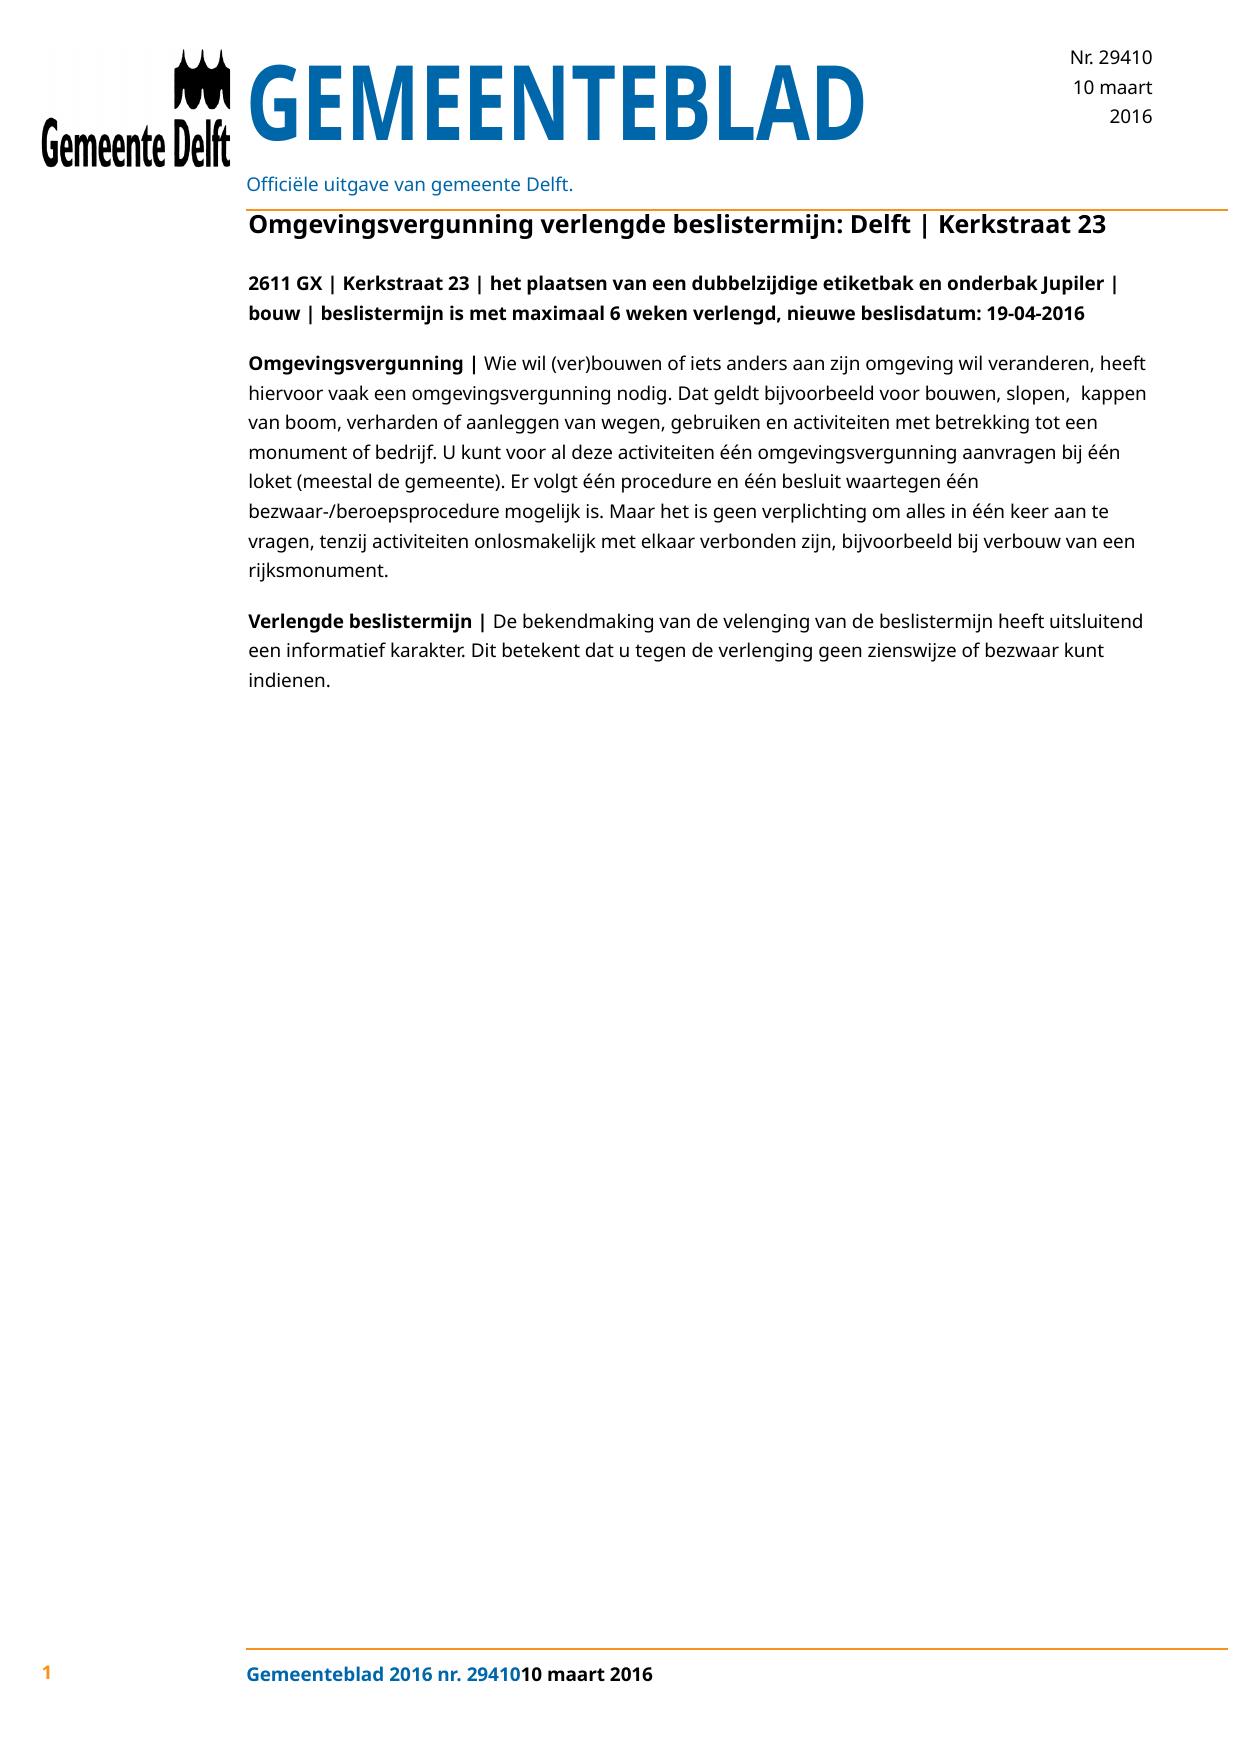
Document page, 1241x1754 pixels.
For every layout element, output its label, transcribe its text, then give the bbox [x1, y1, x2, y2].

text Verlengde beslistermijn | De bekendmaking van de velenging van de beslistermijn heeft uitsluitend een informatief karakter. Dit betekent dat u tegen de verlenging geen zienswijze of bezwaar kunt indienen. [248, 608, 1152, 693]
text Omgevingsvergunning | Wie wil (ver)bouwen of iets anders aan zijn omgeving wil veranderen, heeft hiervoor vaak een omgevingsvergunning nodig. Dat geldt bijvoorbeeld voor bouwen, slopen, kappen van boom, verharden of aanleggen van wegen, gebruiken en activiteiten met betrekking tot een monument of bedrijf. U kunt voor al deze activiteiten één omgevingsvergunning aanvragen bij één loket (meestal de gemeente). Er volgt één procedure en één besluit waartegen één bezwaar-/beroepsprocedure mogelijk is. Maar het is geen verplichting om alles in één keer aan te vragen, tenzij activiteiten onlosmakelijk met elkaar verbonden zijn, bijvoorbeeld bij verbouw van een rijksmonument. [248, 350, 1152, 583]
picture [41, 47, 231, 172]
text 2611 GX | Kerkstraat 23 | het plaatsen van een dubbelzijdige etiketbak en onderbak Jupiler | bouw | beslistermijn is met maximaal 6 weken verlengd, nieuwe beslisdatum: 19-04-2016 [248, 270, 1152, 326]
text Omgevingsvergunning verlengde beslistermijn: Delft | Kerkstraat 23 [248, 211, 1152, 241]
